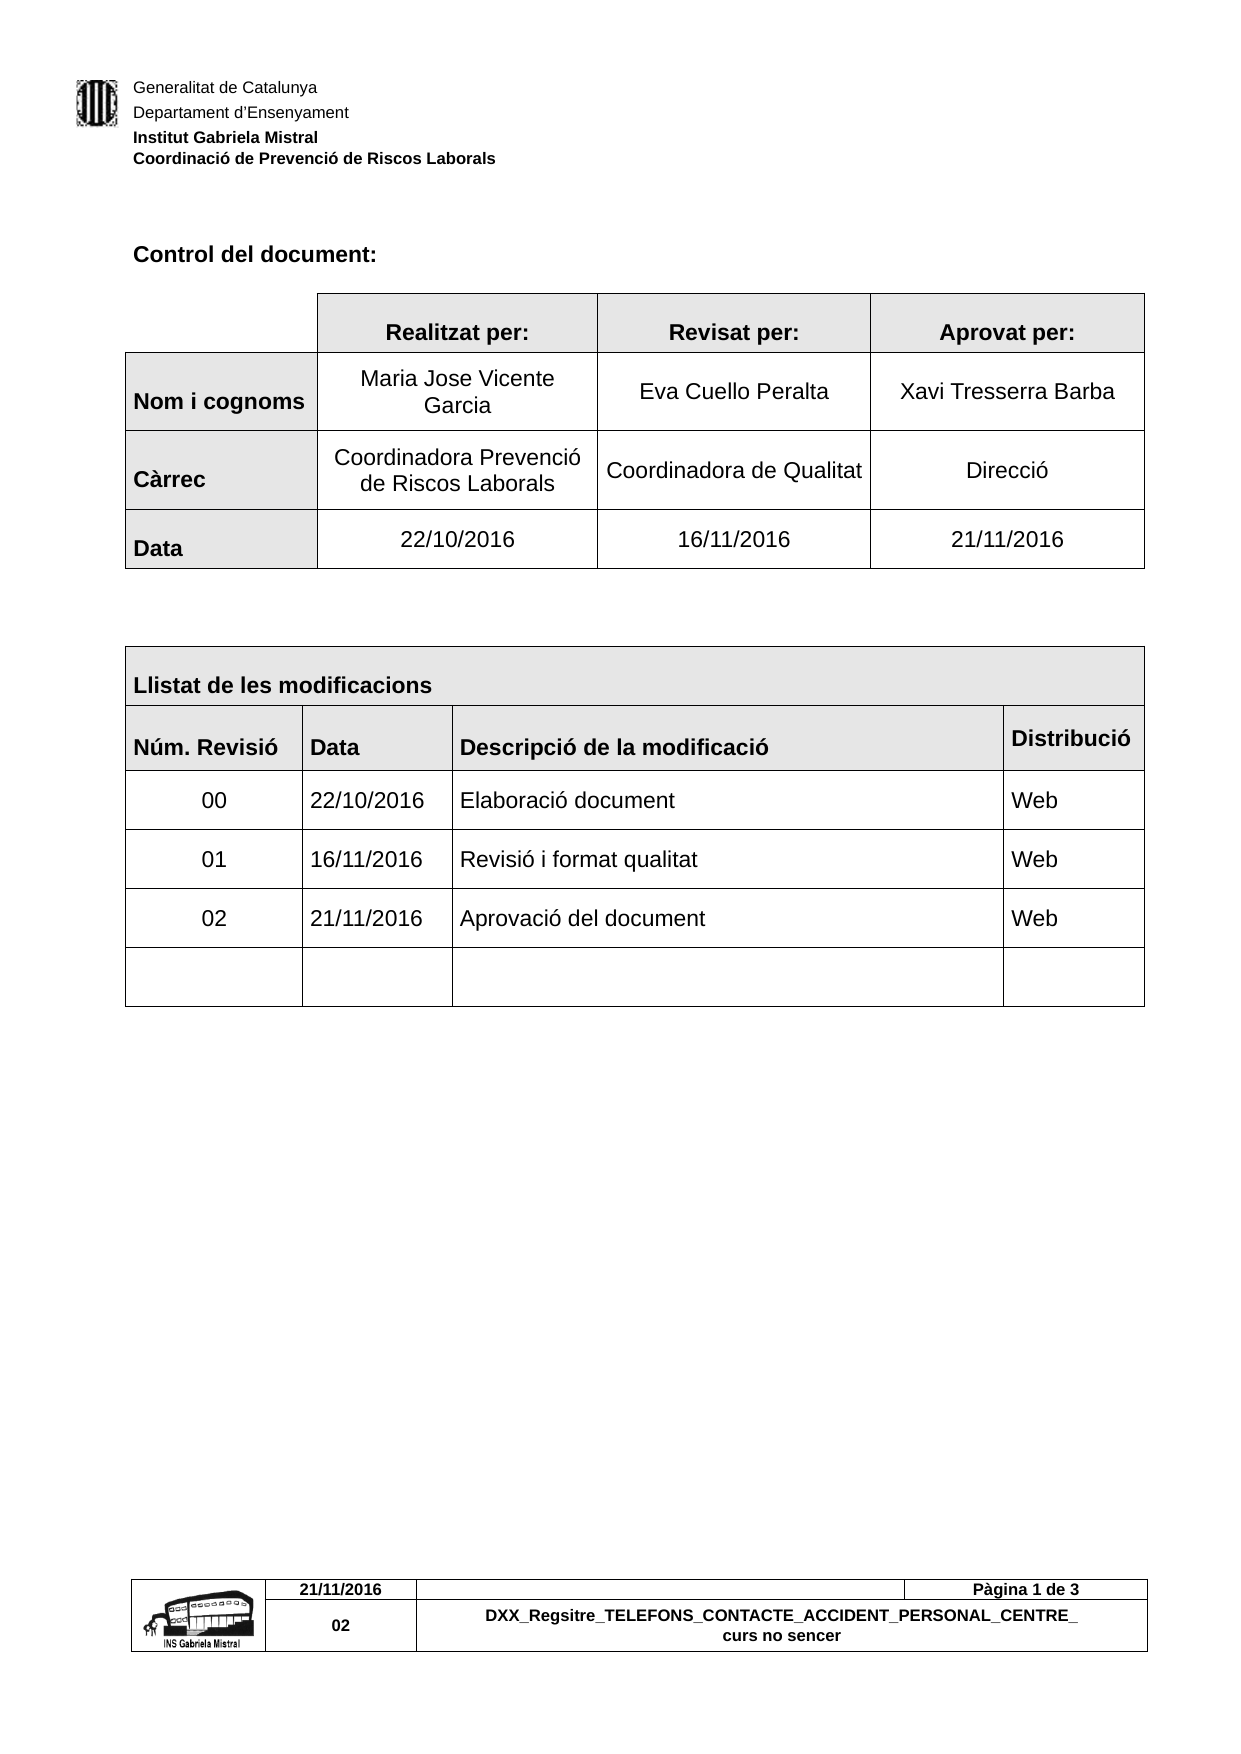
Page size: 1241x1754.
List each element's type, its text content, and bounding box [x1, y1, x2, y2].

table_cell [126, 948, 302, 1006]
table_cell Coordinadora Prevenció de Riscos Laborals [318, 431, 597, 509]
table_cell 01 [126, 830, 302, 888]
table_cell [453, 948, 1003, 1006]
table_cell Núm. Revisió [126, 706, 302, 770]
table_cell Nom i cognoms [126, 353, 317, 430]
table_cell 22/10/2016 [318, 510, 597, 568]
table_cell Maria Jose Vicente Garcia [318, 353, 597, 430]
table_cell [1004, 948, 1144, 1006]
table_cell Xavi Tresserra Barba [871, 353, 1144, 430]
table_cell 21/11/2016 [871, 510, 1144, 568]
table_cell Elaboració document [453, 771, 1003, 829]
table_cell Revisió i format qualitat [453, 830, 1003, 888]
table_cell Coordinadora de Qualitat [598, 431, 870, 509]
text Control del document: [133, 241, 1137, 268]
table_cell Càrrec [126, 431, 317, 509]
table_cell Direcció [871, 431, 1144, 509]
table_cell [303, 948, 452, 1006]
table_header Revisat per: [598, 294, 870, 352]
table_cell Aprovació del document [453, 889, 1003, 947]
table_header Realitzat per: [318, 294, 597, 352]
table_cell Eva Cuello Peralta [598, 353, 870, 430]
table_cell 16/11/2016 [598, 510, 870, 568]
table_header [126, 293, 317, 352]
table_cell 16/11/2016 [303, 830, 452, 888]
table_cell Distribució [1004, 706, 1144, 770]
table_header Llistat de les modificacions [126, 647, 1144, 705]
table_header Aprovat per: [871, 294, 1144, 352]
table_cell Descripció de la modificació [453, 706, 1003, 770]
picture [143, 1579, 254, 1652]
table_cell 00 [126, 771, 302, 829]
table_cell 22/10/2016 [303, 771, 452, 829]
picture [76, 80, 119, 128]
table_cell Data [126, 510, 317, 568]
table_cell Web [1004, 771, 1144, 829]
table_cell 21/11/2016 [303, 889, 452, 947]
table_cell Web [1004, 889, 1144, 947]
table_cell Data [303, 706, 452, 770]
table_cell 02 [126, 889, 302, 947]
table_cell Web [1004, 830, 1144, 888]
